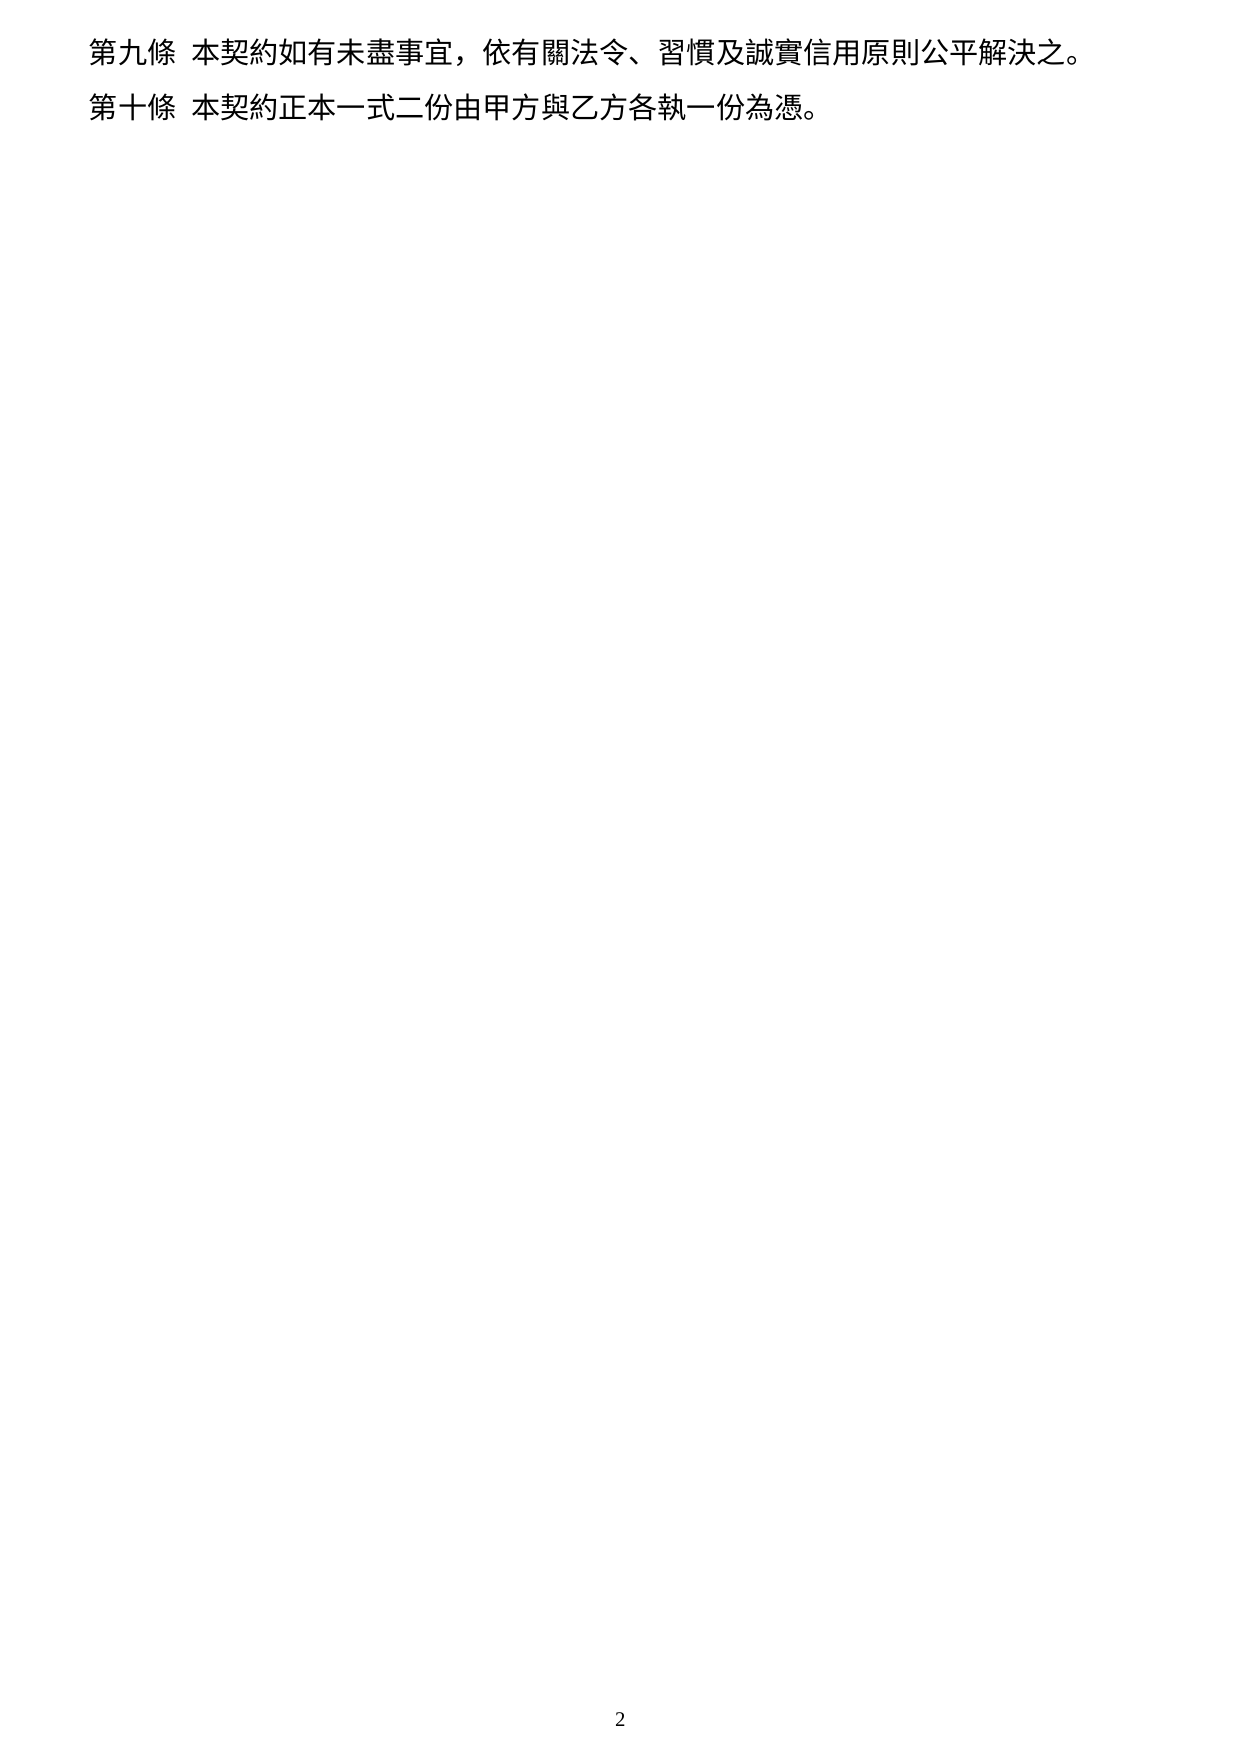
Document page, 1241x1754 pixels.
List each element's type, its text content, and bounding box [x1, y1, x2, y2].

text 第十條 本契約正本一式二份由甲方與乙方各執一份為憑。 [89, 84, 1152, 127]
text 第九條 本契約如有未盡事宜，依有關法令、習慣及誠實信用原則公平解決之。 [89, 29, 1152, 72]
